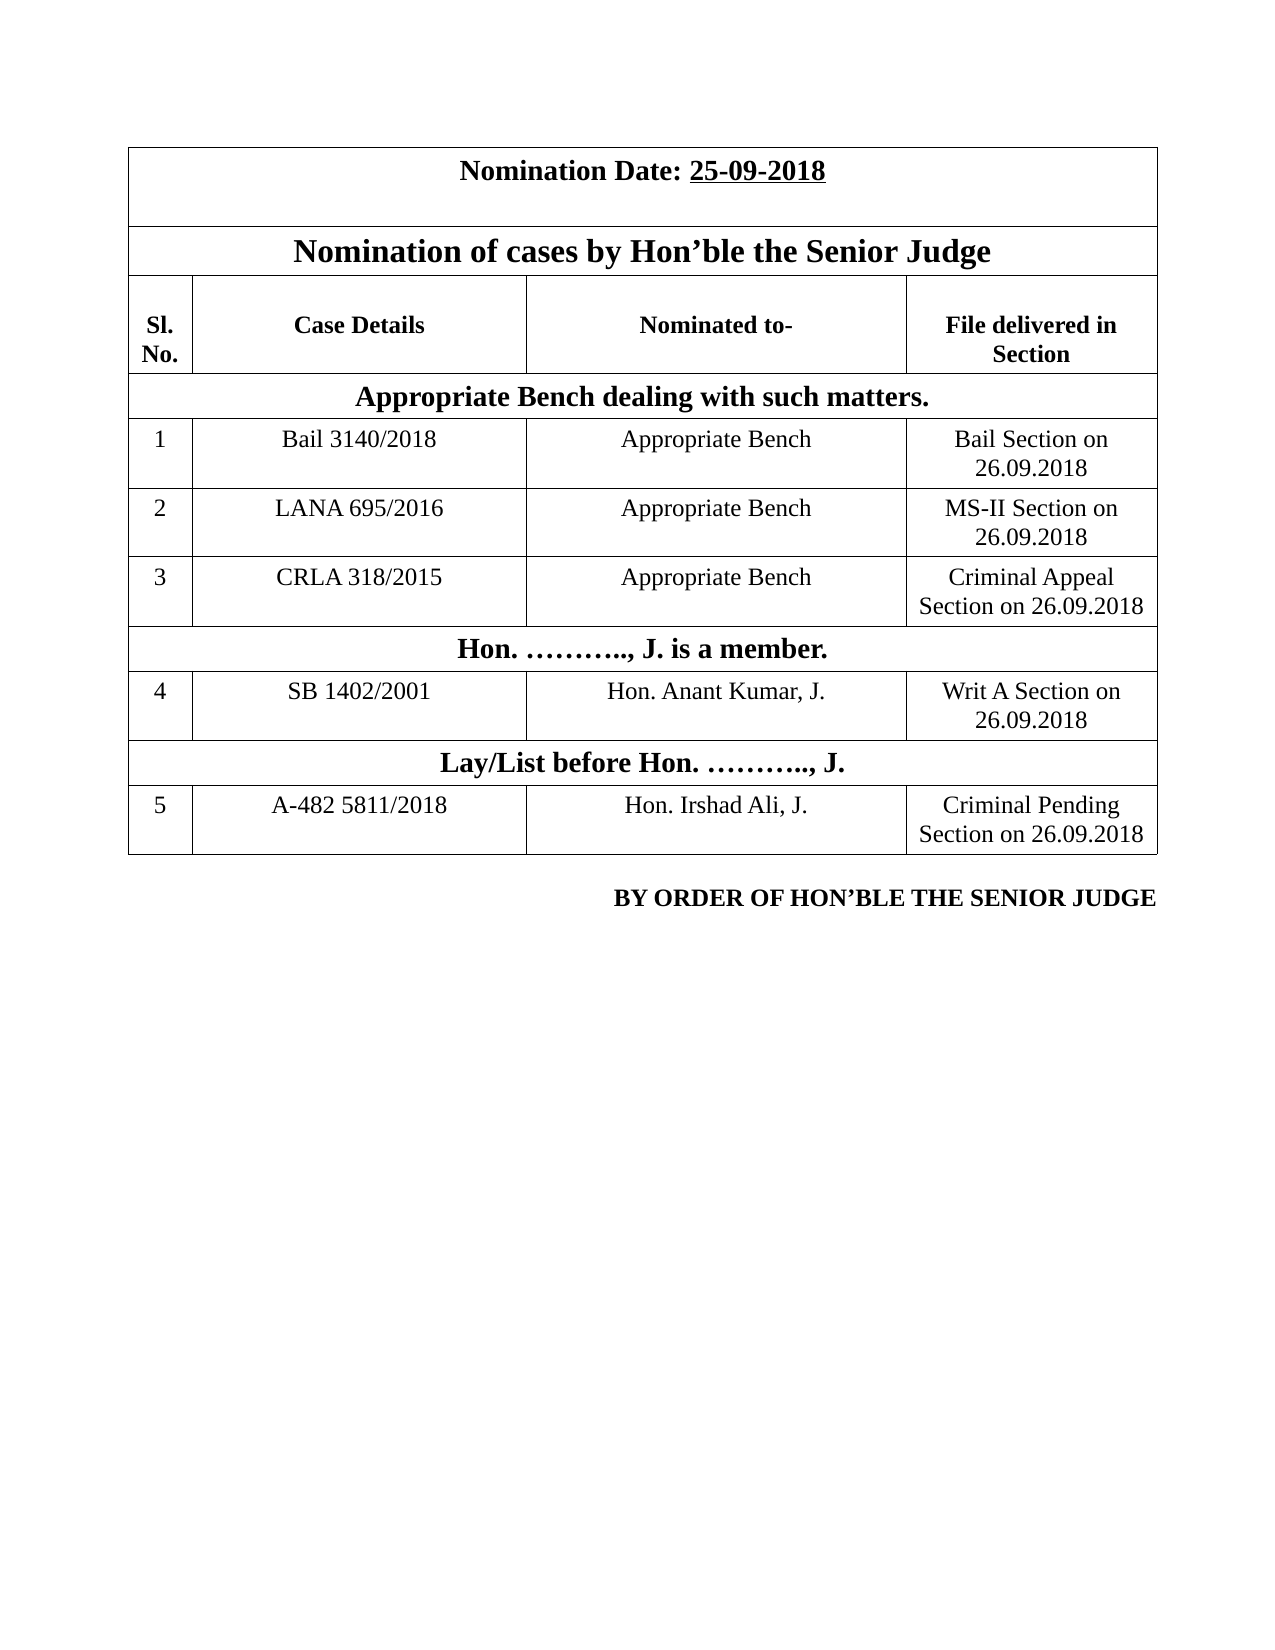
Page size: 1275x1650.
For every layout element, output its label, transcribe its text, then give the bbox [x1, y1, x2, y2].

table_cell Nomination of cases by Hon’ble the Senior Judge [129, 227, 1157, 275]
table_cell 4 [129, 672, 192, 740]
table_cell Bail Section on 26.09.2018 [907, 419, 1157, 487]
table_cell Appropriate Bench [527, 557, 906, 626]
table_cell SB 1402/2001 [193, 672, 526, 740]
table_cell 2 [129, 489, 192, 556]
table_cell Appropriate Bench dealing with such matters. [129, 374, 1157, 418]
table_cell Appropriate Bench [527, 489, 906, 556]
table_cell Hon. ……….., J. is a member. [129, 627, 1157, 671]
table_cell Criminal Pending Section on 26.09.2018 [907, 786, 1157, 854]
table_cell Sl. No. [129, 276, 192, 373]
table_cell Hon. Irshad Ali, J. [527, 786, 906, 854]
table_cell 5 [129, 786, 192, 854]
table_cell Bail 3140/2018 [193, 419, 526, 487]
table_cell Hon. Anant Kumar, J. [527, 672, 906, 740]
table_cell Nominated to- [527, 276, 906, 373]
table_cell File delivered in Section [907, 276, 1157, 373]
table_cell Case Details [193, 276, 526, 373]
table_cell CRLA 318/2015 [193, 557, 526, 626]
table_cell Appropriate Bench [527, 419, 906, 487]
table_cell A-482 5811/2018 [193, 786, 526, 854]
table_cell 3 [129, 557, 192, 626]
text BY ORDER OF HON’BLE THE SENIOR JUDGE [118, 883, 1157, 911]
table_cell MS-II Section on 26.09.2018 [907, 489, 1157, 556]
table_cell Criminal Appeal Section on 26.09.2018 [907, 557, 1157, 626]
table_cell Writ A Section on 26.09.2018 [907, 672, 1157, 740]
table_cell LANA 695/2016 [193, 489, 526, 556]
table_header Nomination Date: 25-09-2018 [129, 148, 1157, 226]
table_cell 1 [129, 419, 192, 487]
table_cell Lay/List before Hon. ……….., J. [129, 741, 1157, 785]
